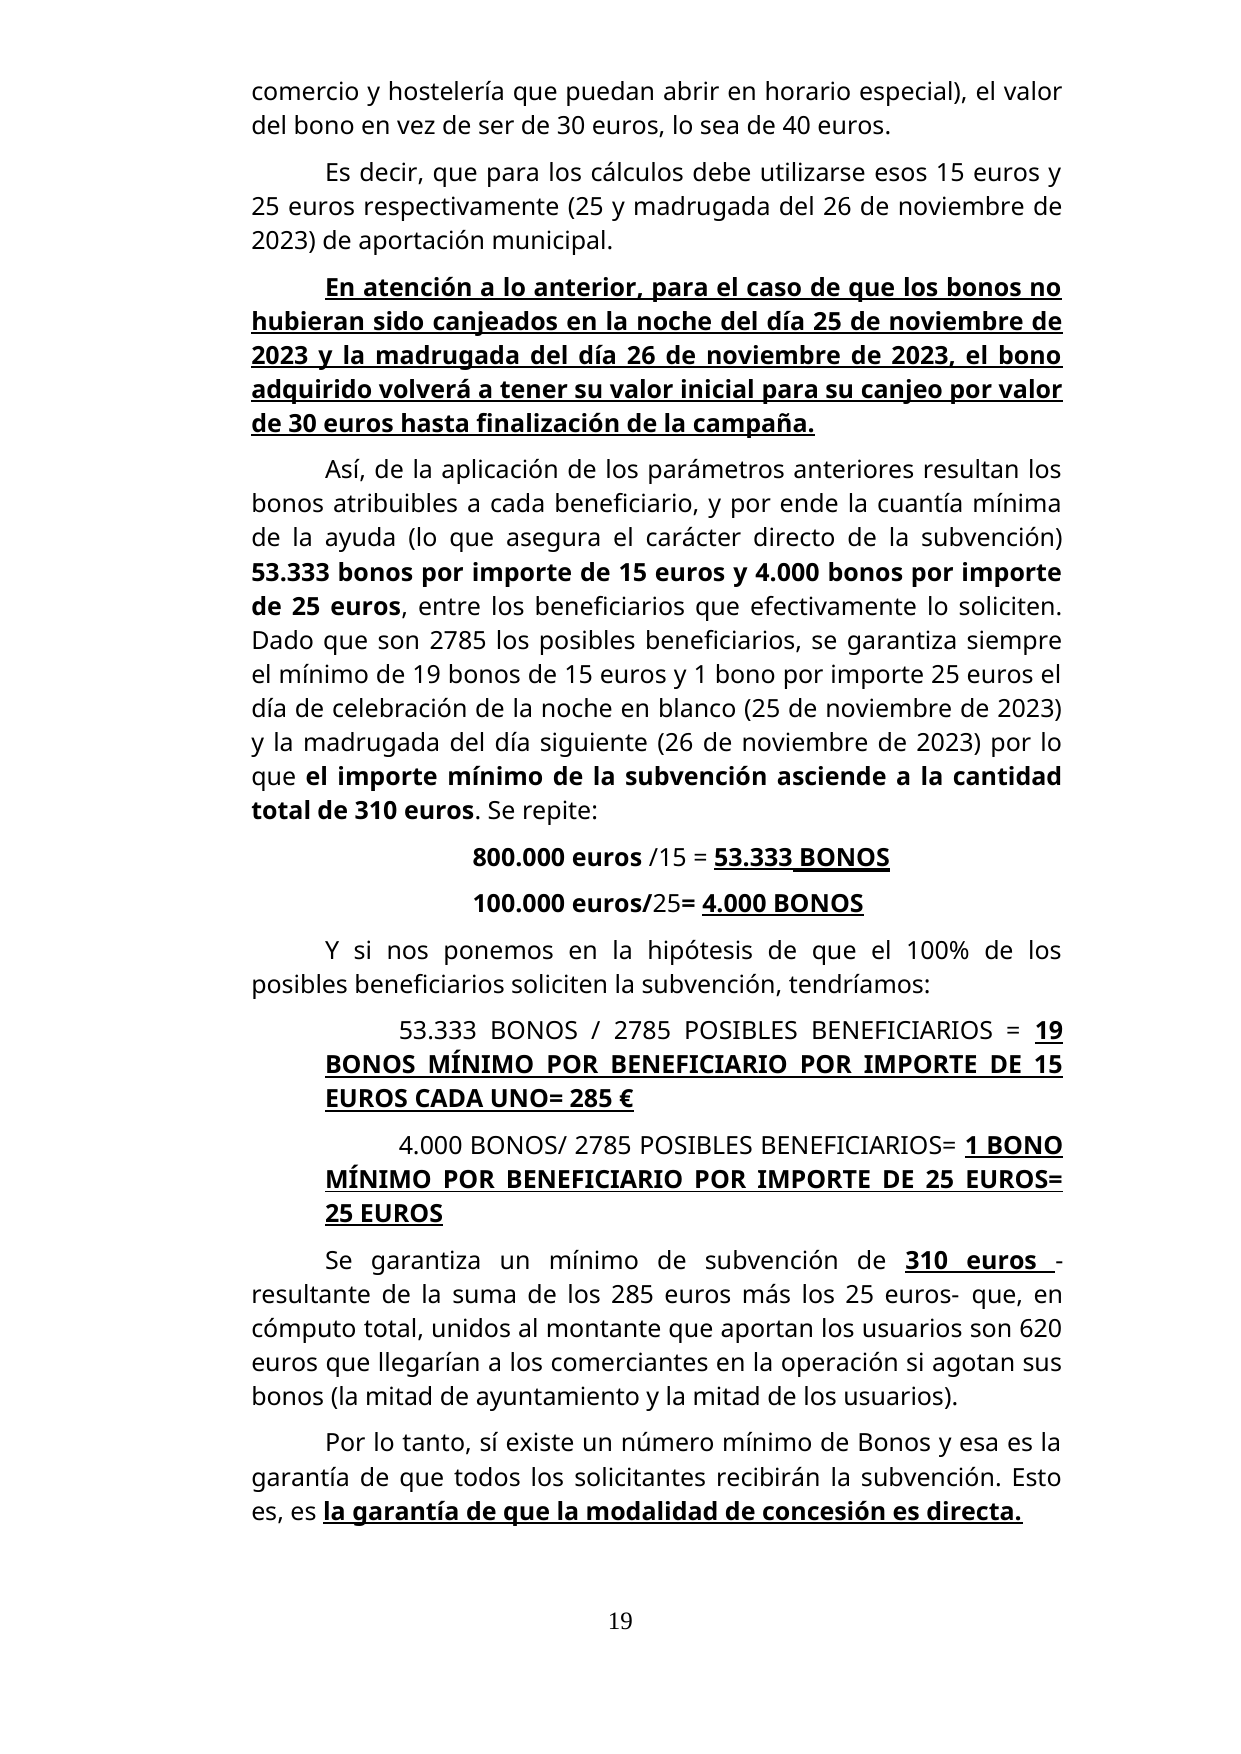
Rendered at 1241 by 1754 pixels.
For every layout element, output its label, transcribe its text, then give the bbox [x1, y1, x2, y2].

text Es decir, que para los cálculos debe utilizarse esos 15 euros y 25 euros respectivamente (25 y madrugada del 26 de noviembre de 2023) de aportación municipal. [251, 154, 1063, 257]
text Así, de la aplicación de los parámetros anteriores resultan los bonos atribuibles a cada beneficiario, y por ende la cuantía mínima de la ayuda (lo que asegura el carácter directo de la subvención) 53.333 bonos por importe de 15 euros y 4.000 bonos por importe de 25 euros, entre los beneficiarios que efectivamente lo soliciten. Dado que son 2785 los posibles beneficiarios, se garantiza siempre el mínimo de 19 bonos de 15 euros y 1 bono por importe 25 euros el día de celebración de la noche en blanco (25 de noviembre de 2023) y la madrugada del día siguiente (26 de noviembre de 2023) por lo que el importe mínimo de la subvención asciende a la cantidad total de 310 euros. Se repite: [251, 452, 1063, 827]
text comercio y hostelería que puedan abrir en horario especial), el valor del bono en vez de ser de 30 euros, lo sea de 40 euros. [251, 74, 1063, 142]
text Se garantiza un mínimo de subvención de 310 euros -resultante de la suma de los 285 euros más los 25 euros- que, en cómputo total, unidos al montante que aportan los usuarios son 620 euros que llegarían a los comerciantes en la operación si agotan sus bonos (la mitad de ayuntamiento y la mitad de los usuarios). [251, 1242, 1063, 1413]
text de 30 euros hasta finalización de la campaña. [251, 402, 1063, 439]
text EUROS CADA UNO= 285 € [325, 1078, 1063, 1115]
text 2023 y la madrugada del día 26 de noviembre de 2023, el bono [251, 334, 1063, 366]
text En atención a lo anterior, para el caso de que los bonos no hubieran sido canjeados en la noche del día 25 de noviembre de [251, 269, 1063, 332]
text 53.333 BONOS / 2785 POSIBLES BENEFICIARIOS = 19 BONOS MÍNIMO POR BENEFICIARIO POR IMPORTE DE 15 [325, 1013, 1063, 1076]
text 4.000 BONOS/ 2785 POSIBLES BENEFICIARIOS= 1 BONO MÍNIMO POR BENEFICIARIO POR IMPORTE DE 25 EUROS= [325, 1128, 1063, 1191]
text Y si nos ponemos en la hipótesis de que el 100% de los posibles beneficiarios soliciten la subvención, tendríamos: [251, 932, 1063, 1000]
text Por lo tanto, sí existe un número mínimo de Bonos y esa es la garantía de que todos los solicitantes recibirán la subvención. Esto es, es la garantía de que la modalidad de concesión es directa. [251, 1425, 1063, 1527]
text adquirido volverá a tener su valor inicial para su canjeo por valor [251, 368, 1063, 400]
text 100.000 euros/25= 4.000 BONOS [398, 886, 1063, 920]
text 25 EUROS [325, 1192, 1063, 1230]
text 800.000 euros /15 = 53.333 BONOS [398, 839, 1063, 873]
